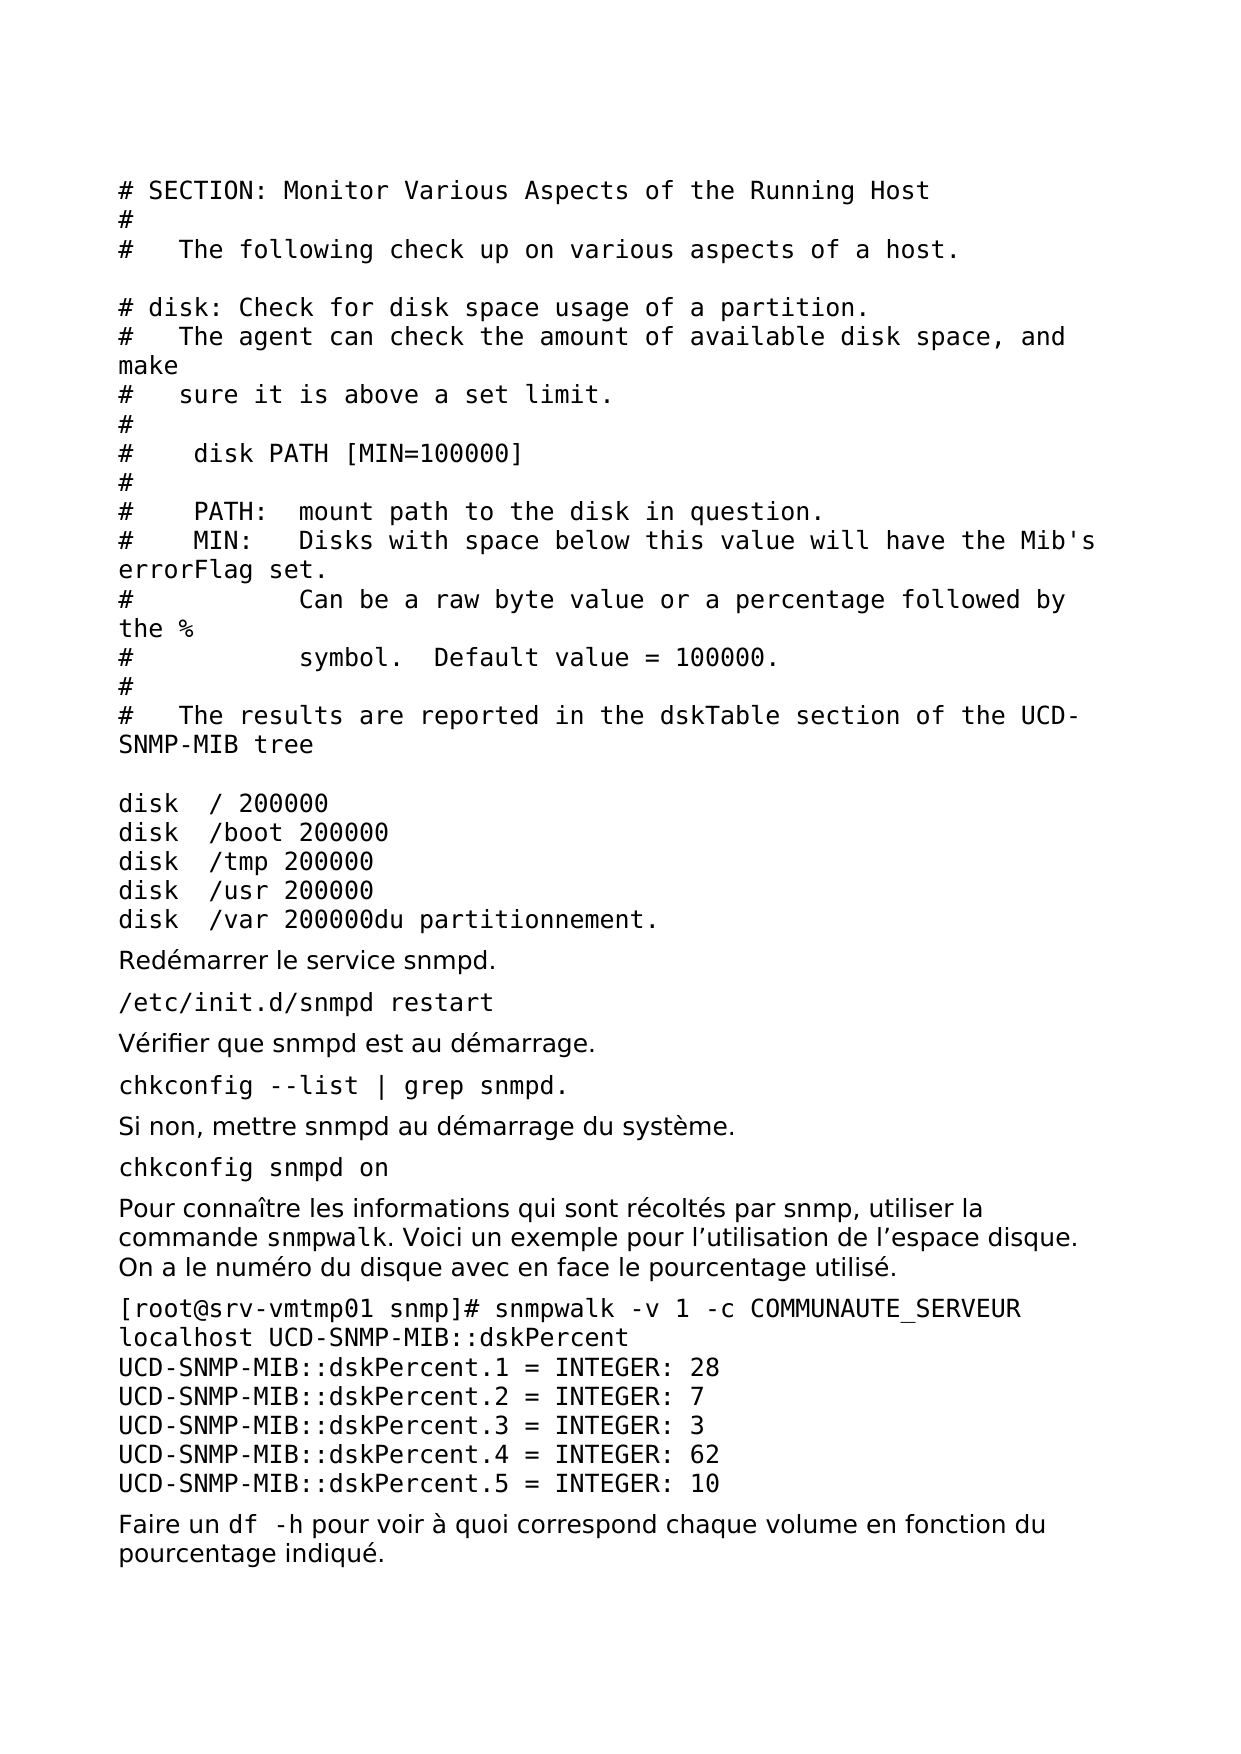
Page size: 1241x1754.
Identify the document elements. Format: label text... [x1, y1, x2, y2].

text Si non, mettre snmpd au démarrage du système. [118, 1112, 1122, 1141]
text Faire un df -h pour voir à quoi correspond chaque volume en fonction du pourcentage indiqué. [118, 1510, 1122, 1569]
text Redémarrer le service snmpd. [118, 947, 1122, 976]
text # SECTION: Monitor Various Aspects of the Running Host # # The following check up on various aspects of a host. # disk: Check for disk space usage of a partition. # The agent can check the amount of available disk space, and make # sure it is above a set limit. # # disk PATH [MIN=100000] # # PATH: mount path to the disk in question. # MIN: Disks with space below this value will have the Mib's errorFlag set. # Can be a raw byte value or a percentage followed by the % # symbol. Default value = 100000. # # The results are reported in the dskTable section of the UCD-SNMP-MIB tree disk / 200000 disk /boot 200000 disk /tmp 200000 disk /usr 200000 disk /var 200000du partitionnement. [118, 118, 1122, 935]
text Pour connaître les informations qui sont récoltés par snmp, utiliser la commande snmpwalk. Voici un exemple pour l’utilisation de l’espace disque. On a le numéro du disque avec en face le pourcentage utilisé. [118, 1194, 1122, 1282]
text [root@srv-vmtmp01 snmp]# snmpwalk -v 1 -c COMMUNAUTE_SERVEUR localhost UCD-SNMP-MIB::dskPercent UCD-SNMP-MIB::dskPercent.1 = INTEGER: 28 UCD-SNMP-MIB::dskPercent.2 = INTEGER: 7 UCD-SNMP-MIB::dskPercent.3 = INTEGER: 3 UCD-SNMP-MIB::dskPercent.4 = INTEGER: 62 UCD-SNMP-MIB::dskPercent.5 = INTEGER: 10 [118, 1294, 1122, 1498]
text chkconfig --list | grep snmpd. [118, 1071, 1122, 1100]
text chkconfig snmpd on [118, 1153, 1122, 1183]
text Vérifier que snmpd est au démarrage. [118, 1029, 1122, 1058]
text /etc/init.d/snmpd restart [118, 988, 1122, 1017]
